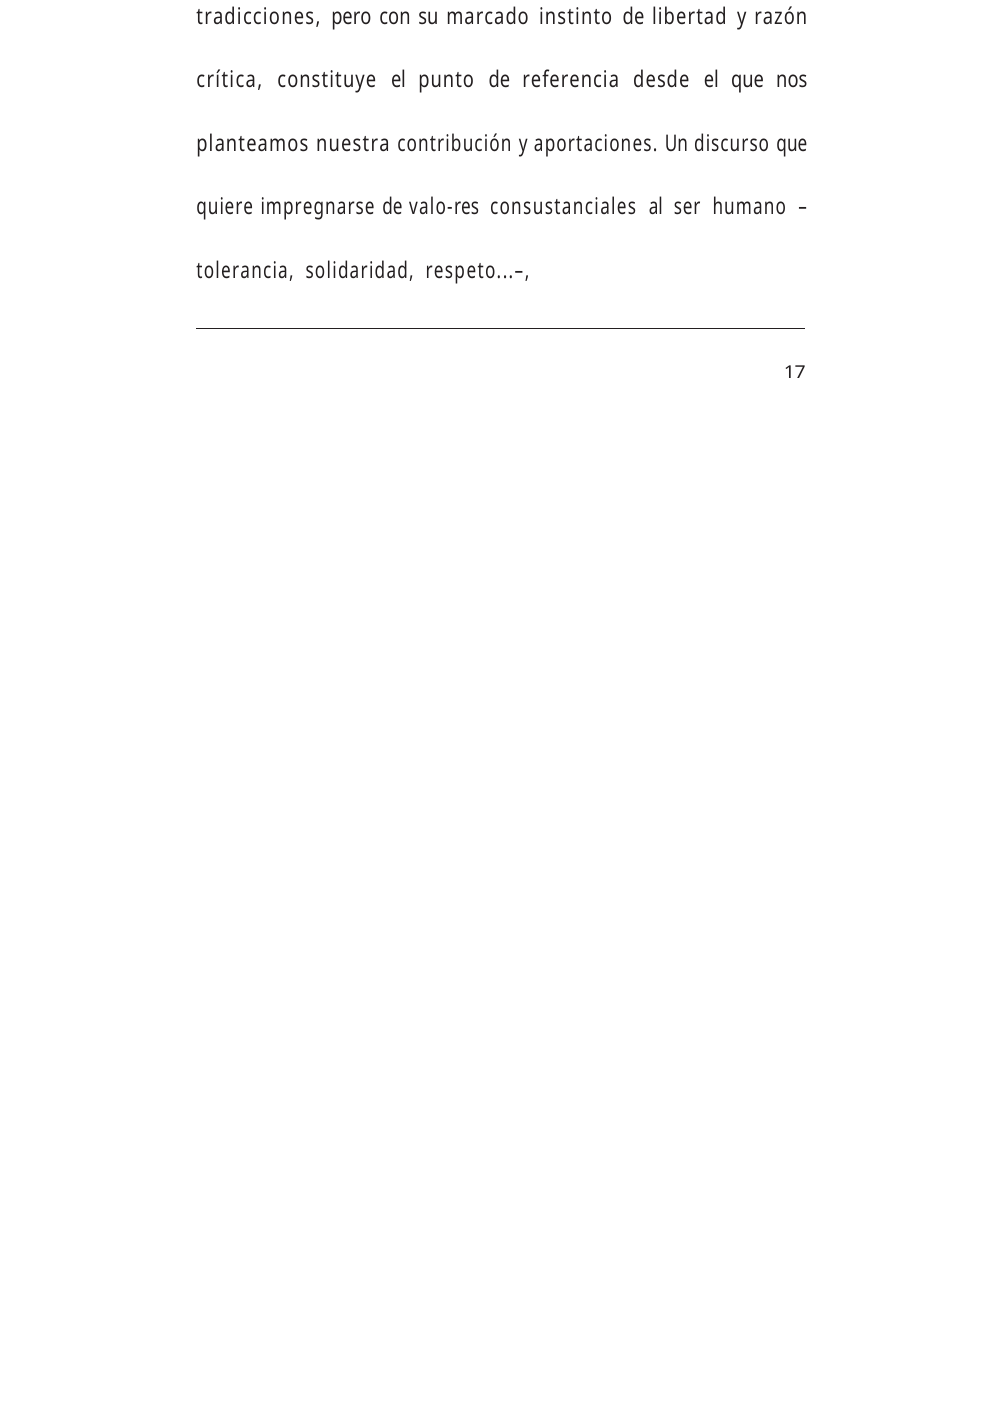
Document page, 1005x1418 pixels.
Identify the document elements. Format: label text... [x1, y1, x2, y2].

text tradicciones, pero con su marcado instinto de libertad y razón crítica, constituye el punto de referencia desde el que nos planteamos nuestra contribución y aportaciones. Un discurso que quiere impregnarse de valo-res consustanciales al ser humano –tolerancia, solidaridad, respeto...–, [196, 0, 807, 285]
text 17 [103, 360, 806, 384]
